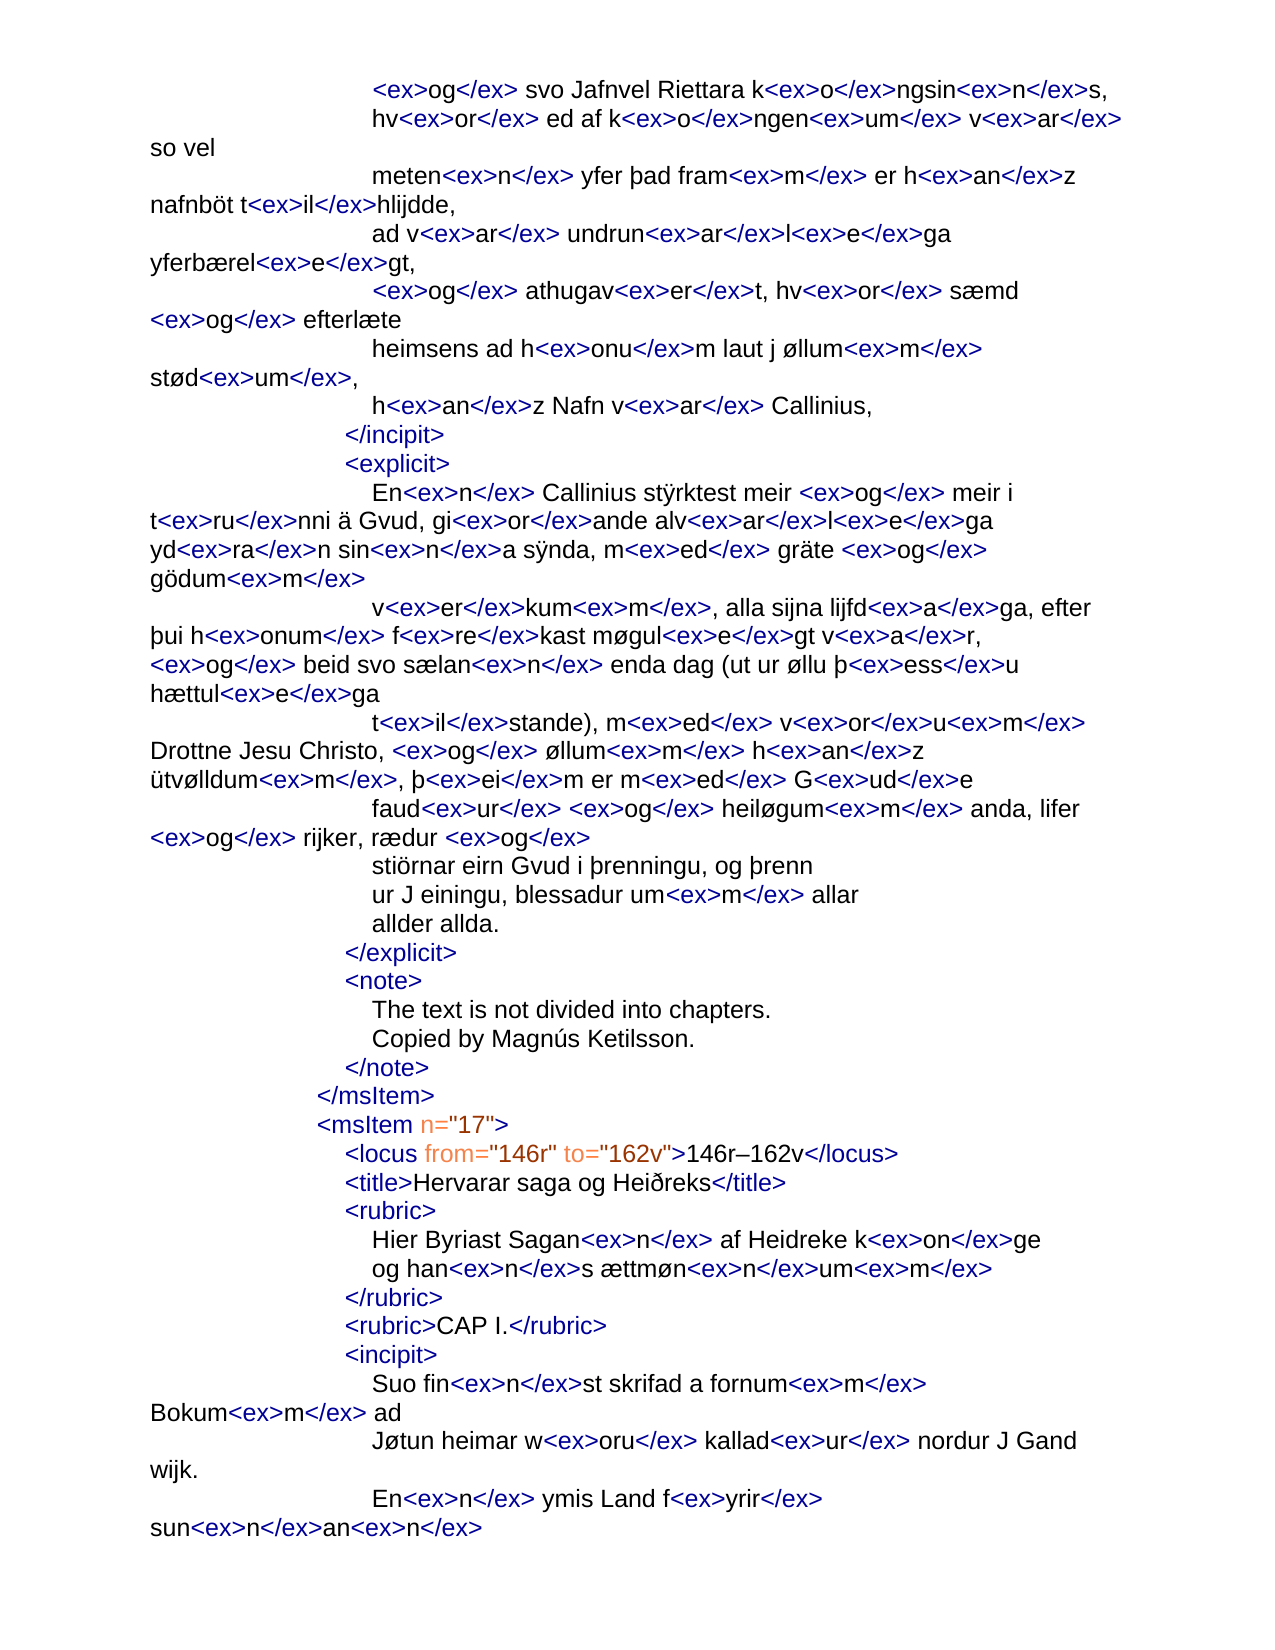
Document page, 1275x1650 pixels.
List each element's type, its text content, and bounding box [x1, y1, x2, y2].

text <ex>og</ex> svo Jafnvel Riettara k<ex>o</ex>ngsin<ex>n</ex>s, hv<ex>or</ex> ed af k<ex>o</ex>ngen<ex>um</ex> v<ex>ar</ex> so vel meten<ex>n</ex> yfer þad fram<ex>m</ex> er h<ex>an</ex>z nafnböt t<ex>il</ex>hlijdde, ad v<ex>ar</ex> undrun<ex>ar</ex>l<ex>e</ex>ga yferbærel<ex>e</ex>gt, <ex>og</ex> athugav<ex>er</ex>t, hv<ex>or</ex> sæmd <ex>og</ex> efterlæte heimsens ad h<ex>onu</ex>m laut j øllum<ex>m</ex> stød<ex>um</ex>, h<ex>an</ex>z Nafn v<ex>ar</ex> Callinius, </incipit> <explicit> En<ex>n</ex> Callinius stÿrktest meir <ex>og</ex> meir i t<ex>ru</ex>nni ä Gvud, gi<ex>or</ex>ande alv<ex>ar</ex>l<ex>e</ex>ga yd<ex>ra</ex>n sin<ex>n</ex>a sÿnda, m<ex>ed</ex> gräte <ex>og</ex> gödum<ex>m</ex> v<ex>er</ex>kum<ex>m</ex>, alla sijna lijfd<ex>a</ex>ga, efter þui h<ex>onum</ex> f<ex>re</ex>kast møgul<ex>e</ex>gt v<ex>a</ex>r, <ex>og</ex> beid svo sælan<ex>n</ex> enda dag (ut ur øllu þ<ex>ess</ex>u hættul<ex>e</ex>ga t<ex>il</ex>stande), m<ex>ed</ex> v<ex>or</ex>u<ex>m</ex> Drottne Jesu Christo, <ex>og</ex> øllum<ex>m</ex> h<ex>an</ex>z ütvølldum<ex>m</ex>, þ<ex>ei</ex>m er m<ex>ed</ex> G<ex>ud</ex>e faud<ex>ur</ex> <ex>og</ex> heiløgum<ex>m</ex> anda, lifer <ex>og</ex> rijker, rædur <ex>og</ex> stiörnar eirn Gvud i þrenningu, og þrenn ur J einingu, blessadur um<ex>m</ex> allar allder allda. </explicit> <note> The text is not divided into chapters. Copied by Magnús Ketilsson. </note> </msItem> <msItem n="17"> <locus from="146r" to="162v">146r–162v</locus> <title>Hervarar saga og Heiðreks</title> <rubric> Hier Byriast Sagan<ex>n</ex> af Heidreke k<ex>on</ex>ge og han<ex>n</ex>s ættmøn<ex>n</ex>um<ex>m</ex> </rubric> <rubric>CAP I.</rubric> <incipit> Suo fin<ex>n</ex>st skrifad a fornum<ex>m</ex> Bokum<ex>m</ex> ad Jøtun heimar w<ex>oru</ex> kallad<ex>ur</ex> nordur J Gand wijk. En<ex>n</ex> ymis Land f<ex>yrir</ex> sun<ex>n</ex>an<ex>n</ex> [150, 75, 1125, 1541]
